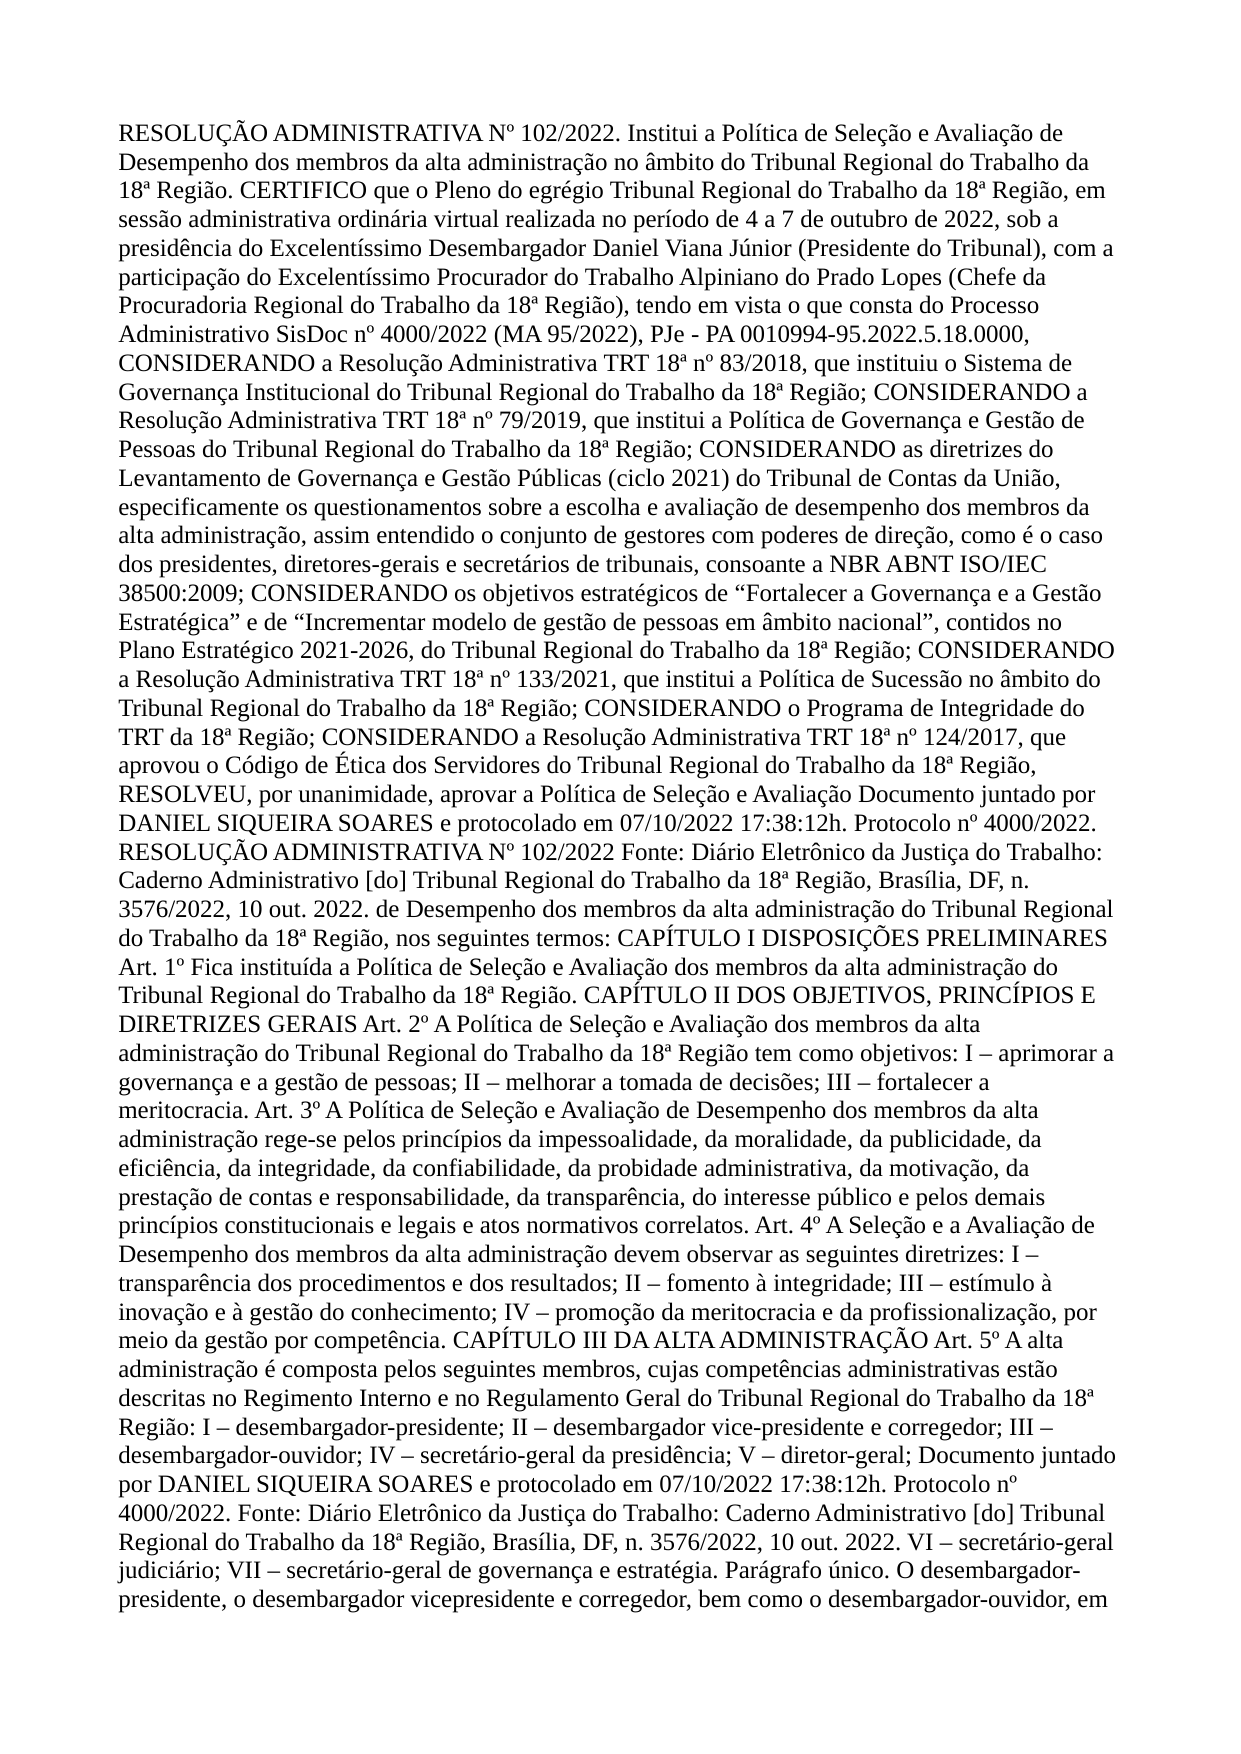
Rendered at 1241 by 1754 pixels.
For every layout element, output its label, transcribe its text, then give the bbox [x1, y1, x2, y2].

text RESOLUÇÃO ADMINISTRATIVA Nº 102/2022. Institui a Política de Seleção e Avaliação de Desempenho dos membros da alta administração no âmbito do Tribunal Regional do Trabalho da 18ª Região. CERTIFICO que o Pleno do egrégio Tribunal Regional do Trabalho da 18ª Região, em sessão administrativa ordinária virtual realizada no período de 4 a 7 de outubro de 2022, sob a presidência do Excelentíssimo Desembargador Daniel Viana Júnior (Presidente do Tribunal), com a participação do Excelentíssimo Procurador do Trabalho Alpiniano do Prado Lopes (Chefe da Procuradoria Regional do Trabalho da 18ª Região), tendo em vista o que consta do Processo Administrativo SisDoc nº 4000/2022 (MA 95/2022), PJe - PA 0010994-95.2022.5.18.0000, CONSIDERANDO a Resolução Administrativa TRT 18ª nº 83/2018, que instituiu o Sistema de Governança Institucional do Tribunal Regional do Trabalho da 18ª Região; CONSIDERANDO a Resolução Administrativa TRT 18ª nº 79/2019, que institui a Política de Governança e Gestão de Pessoas do Tribunal Regional do Trabalho da 18ª Região; CONSIDERANDO as diretrizes do Levantamento de Governança e Gestão Públicas (ciclo 2021) do Tribunal de Contas da União, especificamente os questionamentos sobre a escolha e avaliação de desempenho dos membros da alta administração, assim entendido o conjunto de gestores com poderes de direção, como é o caso dos presidentes, diretores-gerais e secretários de tribunais, consoante a NBR ABNT ISO/IEC 38500:2009; CONSIDERANDO os objetivos estratégicos de “Fortalecer a Governança e a Gestão Estratégica” e de “Incrementar modelo de gestão de pessoas em âmbito nacional”, contidos no Plano Estratégico 2021-2026, do Tribunal Regional do Trabalho da 18ª Região; CONSIDERANDO a Resolução Administrativa TRT 18ª nº 133/2021, que institui a Política de Sucessão no âmbito do Tribunal Regional do Trabalho da 18ª Região; CONSIDERANDO o Programa de Integridade do TRT da 18ª Região; CONSIDERANDO a Resolução Administrativa TRT 18ª nº 124/2017, que aprovou o Código de Ética dos Servidores do Tribunal Regional do Trabalho da 18ª Região, RESOLVEU, por unanimidade, aprovar a Política de Seleção e Avaliação Documento juntado por DANIEL SIQUEIRA SOARES e protocolado em 07/10/2022 17:38:12h. Protocolo nº 4000/2022. RESOLUÇÃO ADMINISTRATIVA Nº 102/2022 Fonte: Diário Eletrônico da Justiça do Trabalho: Caderno Administrativo [do] Tribunal Regional do Trabalho da 18ª Região, Brasília, DF, n. 3576/2022, 10 out. 2022. de Desempenho dos membros da alta administração do Tribunal Regional do Trabalho da 18ª Região, nos seguintes termos: CAPÍTULO I DISPOSIÇÕES PRELIMINARES Art. 1º Fica instituída a Política de Seleção e Avaliação dos membros da alta administração do Tribunal Regional do Trabalho da 18ª Região. CAPÍTULO II DOS OBJETIVOS, PRINCÍPIOS E DIRETRIZES GERAIS Art. 2º A Política de Seleção e Avaliação dos membros da alta administração do Tribunal Regional do Trabalho da 18ª Região tem como objetivos: I – aprimorar a governança e a gestão de pessoas; II – melhorar a tomada de decisões; III – fortalecer a meritocracia. Art. 3º A Política de Seleção e Avaliação de Desempenho dos membros da alta administração rege-se pelos princípios da impessoalidade, da moralidade, da publicidade, da eficiência, da integridade, da confiabilidade, da probidade administrativa, da motivação, da prestação de contas e responsabilidade, da transparência, do interesse público e pelos demais princípios constitucionais e legais e atos normativos correlatos. Art. 4º A Seleção e a Avaliação de Desempenho dos membros da alta administração devem observar as seguintes diretrizes: I – transparência dos procedimentos e dos resultados; II – fomento à integridade; III – estímulo à inovação e à gestão do conhecimento; IV – promoção da meritocracia e da profissionalização, por meio da gestão por competência. CAPÍTULO III DA ALTA ADMINISTRAÇÃO Art. 5º A alta administração é composta pelos seguintes membros, cujas competências administrativas estão descritas no Regimento Interno e no Regulamento Geral do Tribunal Regional do Trabalho da 18ª Região: I – desembargador-presidente; II – desembargador vice-presidente e corregedor; III – desembargador-ouvidor; IV – secretário-geral da presidência; V – diretor-geral; Documento juntado por DANIEL SIQUEIRA SOARES e protocolado em 07/10/2022 17:38:12h. Protocolo nº 4000/2022. Fonte: Diário Eletrônico da Justiça do Trabalho: Caderno Administrativo [do] Tribunal Regional do Trabalho da 18ª Região, Brasília, DF, n. 3576/2022, 10 out. 2022. VI – secretário-geral judiciário; VII – secretário-geral de governança e estratégia. Parágrafo único. O desembargador-presidente, o desembargador vicepresidente e corregedor, bem como o desembargador-ouvidor, em [118, 118, 1122, 1613]
